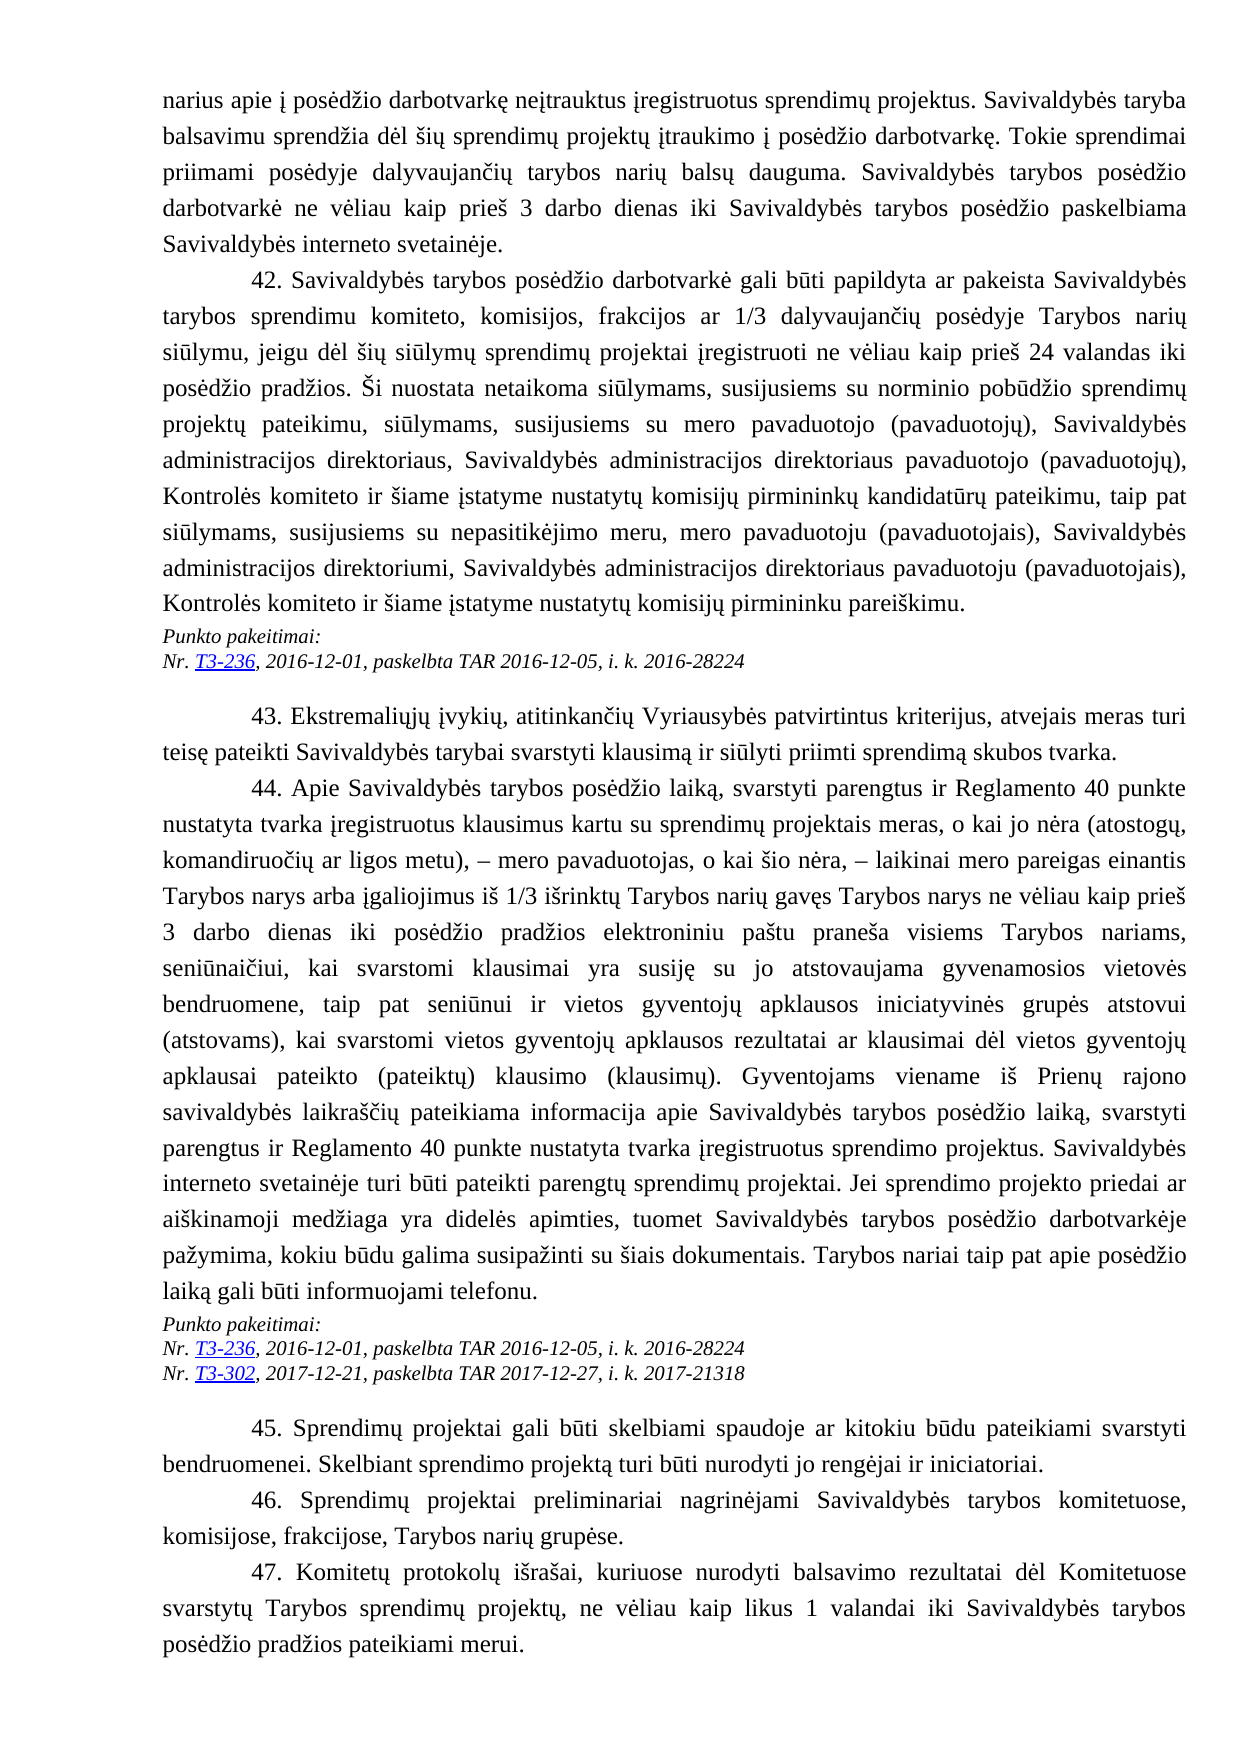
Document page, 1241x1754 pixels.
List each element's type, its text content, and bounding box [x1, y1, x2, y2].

text narius apie į posėdžio darbotvarkę neįtrauktus įregistruotus sprendimų projektus. Savivaldybės taryba balsavimu sprendžia dėl šių sprendimų projektų įtraukimo į posėdžio darbotvarkę. Tokie sprendimai priimami posėdyje dalyvaujančių tarybos narių balsų dauguma. Savivaldybės tarybos posėdžio darbotvarkė ne vėliau kaip prieš 3 darbo dienas iki Savivaldybės tarybos posėdžio paskelbiama Savivaldybės interneto svetainėje. [162, 85, 1187, 258]
text Nr. T3-236, 2016-12-01, paskelbta TAR 2016-12-05, i. k. 2016-28224 [162, 648, 1187, 673]
text Punkto pakeitimai: [162, 624, 1187, 648]
text 44. Apie Savivaldybės tarybos posėdžio laiką, svarstyti parengtus ir Reglamento 40 punkte nustatyta tvarka įregistruotus klausimus kartu su sprendimų projektais meras, o kai jo nėra (atostogų, komandiruočių ar ligos metu), – mero pavaduotojas, o kai šio nėra, – laikinai mero pareigas einantis Tarybos narys arba įgaliojimus iš 1/3 išrinktų Tarybos narių gavęs Tarybos narys ne vėliau kaip prieš 3 darbo dienas iki posėdžio pradžios elektroniniu paštu praneša visiems Tarybos nariams, seniūnaičiui, kai svarstomi klausimai yra susiję su jo atstovaujama gyvenamosios vietovės bendruomene, taip pat seniūnui ir vietos gyventojų apklausos iniciatyvinės grupės atstovui (atstovams), kai svarstomi vietos gyventojų apklausos rezultatai ar klausimai dėl vietos gyventojų apklausai pateikto (pateiktų) klausimo (klausimų). Gyventojams viename iš Prienų rajono savivaldybės laikraščių pateikiama informacija apie Savivaldybės tarybos posėdžio laiką, svarstyti parengtus ir Reglamento 40 punkte nustatyta tvarka įregistruotus sprendimo projektus. Savivaldybės interneto svetainėje turi būti pateikti parengtų sprendimų projektai. Jei sprendimo projekto priedai ar aiškinamoji medžiaga yra didelės apimties, tuomet Savivaldybės tarybos posėdžio darbotvarkėje pažymima, kokiu būdu galima susipažinti su šiais dokumentais. Tarybos nariai taip pat apie posėdžio laiką gali būti informuojami telefonu. [162, 773, 1187, 1305]
text 46. Sprendimų projektai preliminariai nagrinėjami Savivaldybės tarybos komitetuose, komisijose, frakcijose, Tarybos narių grupėse. [162, 1485, 1187, 1550]
text 43. Ekstremaliųjų įvykių, atitinkančių Vyriausybės patvirtintus kriterijus, atvejais meras turi teisę pateikti Savivaldybės tarybai svarstyti klausimą ir siūlyti priimti sprendimą skubos tvarka. [162, 701, 1187, 766]
text 47. Komitetų protokolų išrašai, kuriuose nurodyti balsavimo rezultatai dėl Komitetuose svarstytų Tarybos sprendimų projektų, ne vėliau kaip likus 1 valandai iki Savivaldybės tarybos posėdžio pradžios pateikiami merui. [162, 1557, 1187, 1658]
text 45. Sprendimų projektai gali būti skelbiami spaudoje ar kitokiu būdu pateikiami svarstyti bendruomenei. Skelbiant sprendimo projektą turi būti nurodyti jo rengėjai ir iniciatoriai. [162, 1413, 1187, 1478]
text Punkto pakeitimai: [162, 1312, 1187, 1336]
text Nr. T3-302, 2017-12-21, paskelbta TAR 2017-12-27, i. k. 2017-21318 [162, 1360, 1187, 1384]
text Nr. T3-236, 2016-12-01, paskelbta TAR 2016-12-05, i. k. 2016-28224 [162, 1336, 1187, 1360]
text 42. Savivaldybės tarybos posėdžio darbotvarkė gali būti papildyta ar pakeista Savivaldybės tarybos sprendimu komiteto, komisijos, frakcijos ar 1/3 dalyvaujančių posėdyje Tarybos narių siūlymu, jeigu dėl šių siūlymų sprendimų projektai įregistruoti ne vėliau kaip prieš 24 valandas iki posėdžio pradžios. Ši nuostata netaikoma siūlymams, susijusiems su norminio pobūdžio sprendimų projektų pateikimu, siūlymams, susijusiems su mero pavaduotojo (pavaduotojų), Savivaldybės administracijos direktoriaus, Savivaldybės administracijos direktoriaus pavaduotojo (pavaduotojų), Kontrolės komiteto ir šiame įstatyme nustatytų komisijų pirmininkų kandidatūrų pateikimu, taip pat siūlymams, susijusiems su nepasitikėjimo meru, mero pavaduotoju (pavaduotojais), Savivaldybės administracijos direktoriumi, Savivaldybės administracijos direktoriaus pavaduotoju (pavaduotojais), Kontrolės komiteto ir šiame įstatyme nustatytų komisijų pirmininku pareiškimu. [162, 265, 1187, 617]
